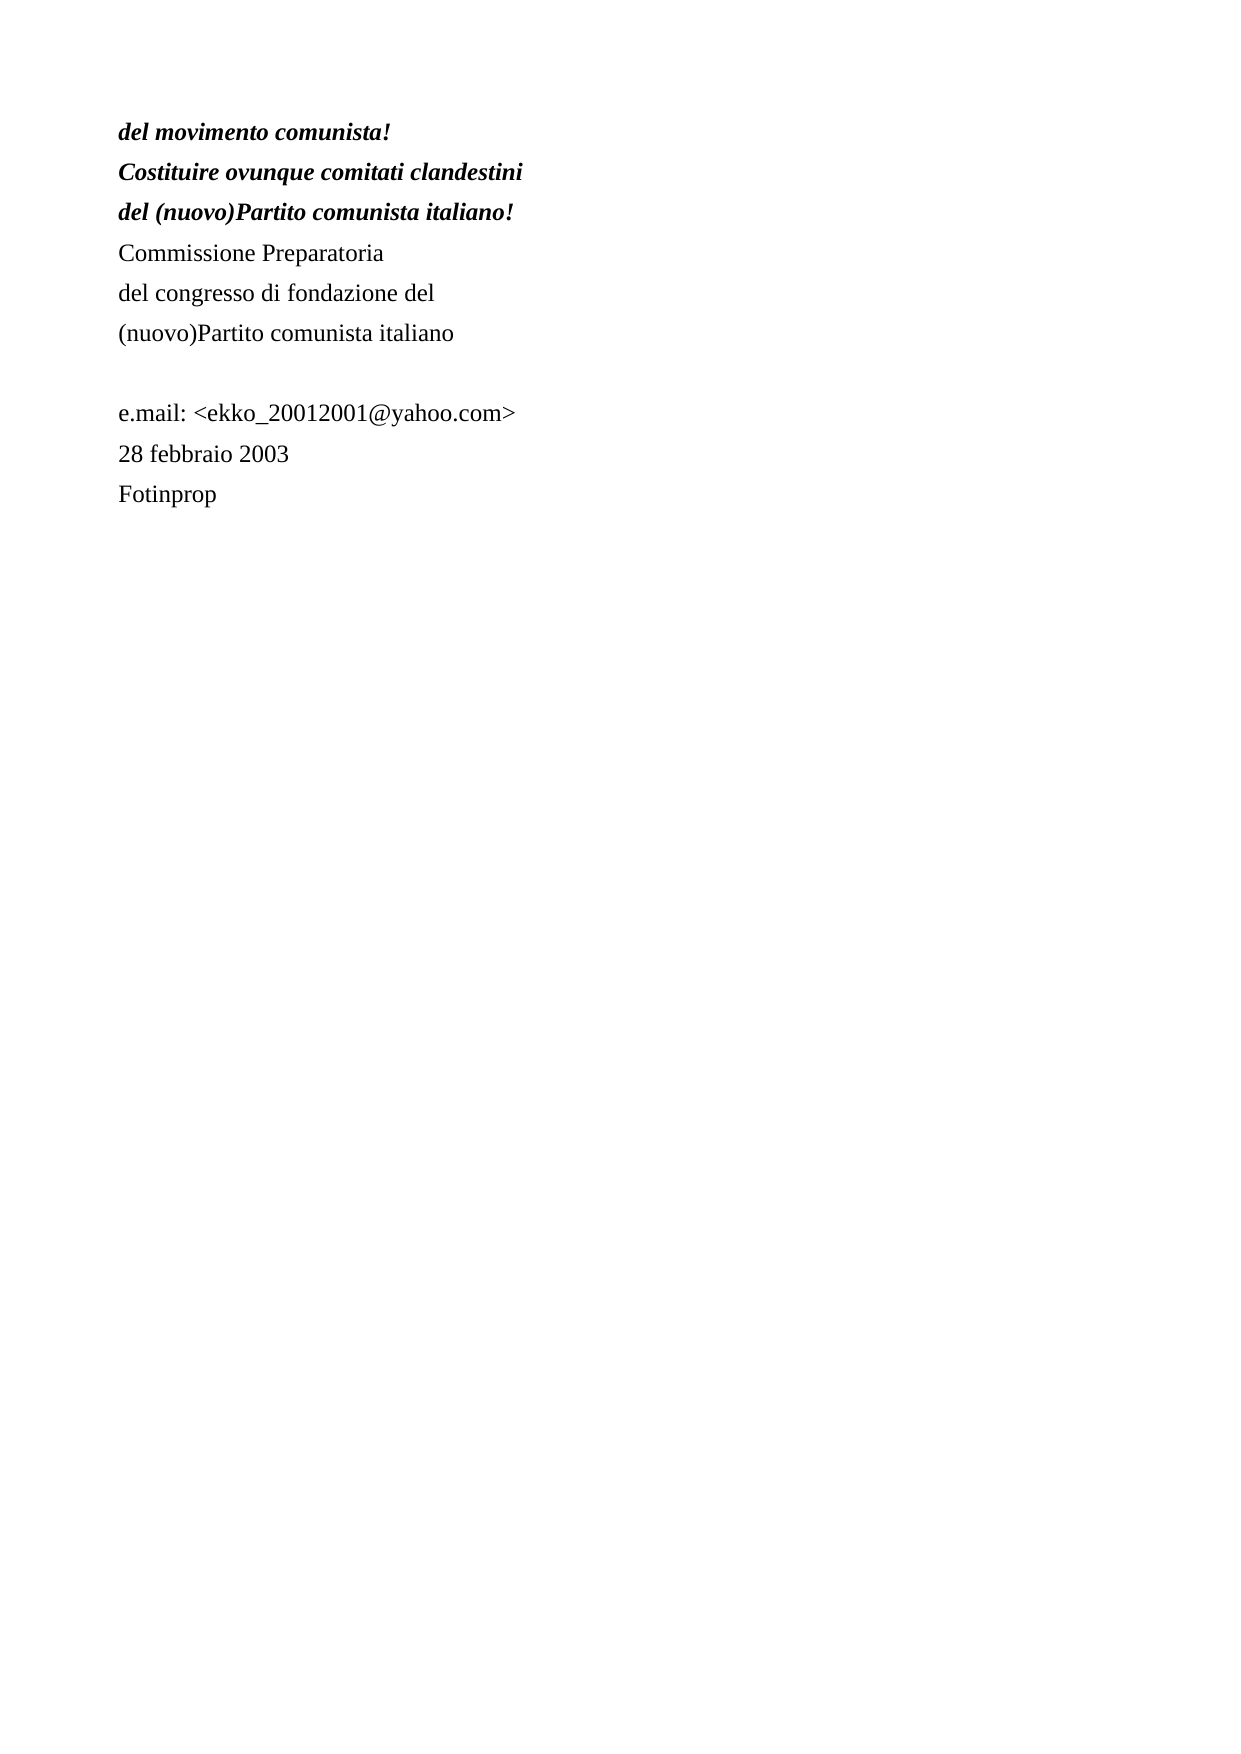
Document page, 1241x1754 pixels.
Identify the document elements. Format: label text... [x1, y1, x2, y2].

text 28 febbraio 2003 [118, 440, 1122, 467]
text Commissione Preparatoria [118, 239, 1122, 266]
text Costituire ovunque comitati clandestini [118, 158, 1122, 186]
text del (nuovo)Partito comunista italiano! [118, 198, 1122, 226]
text (nuovo)Partito comunista italiano [118, 319, 1122, 347]
text e.mail: <ekko_20012001@yahoo.com> [118, 399, 1122, 427]
text Fotinprop [118, 480, 1122, 508]
text del congresso di fondazione del [118, 279, 1122, 307]
text del movimento comunista! [118, 118, 1122, 146]
